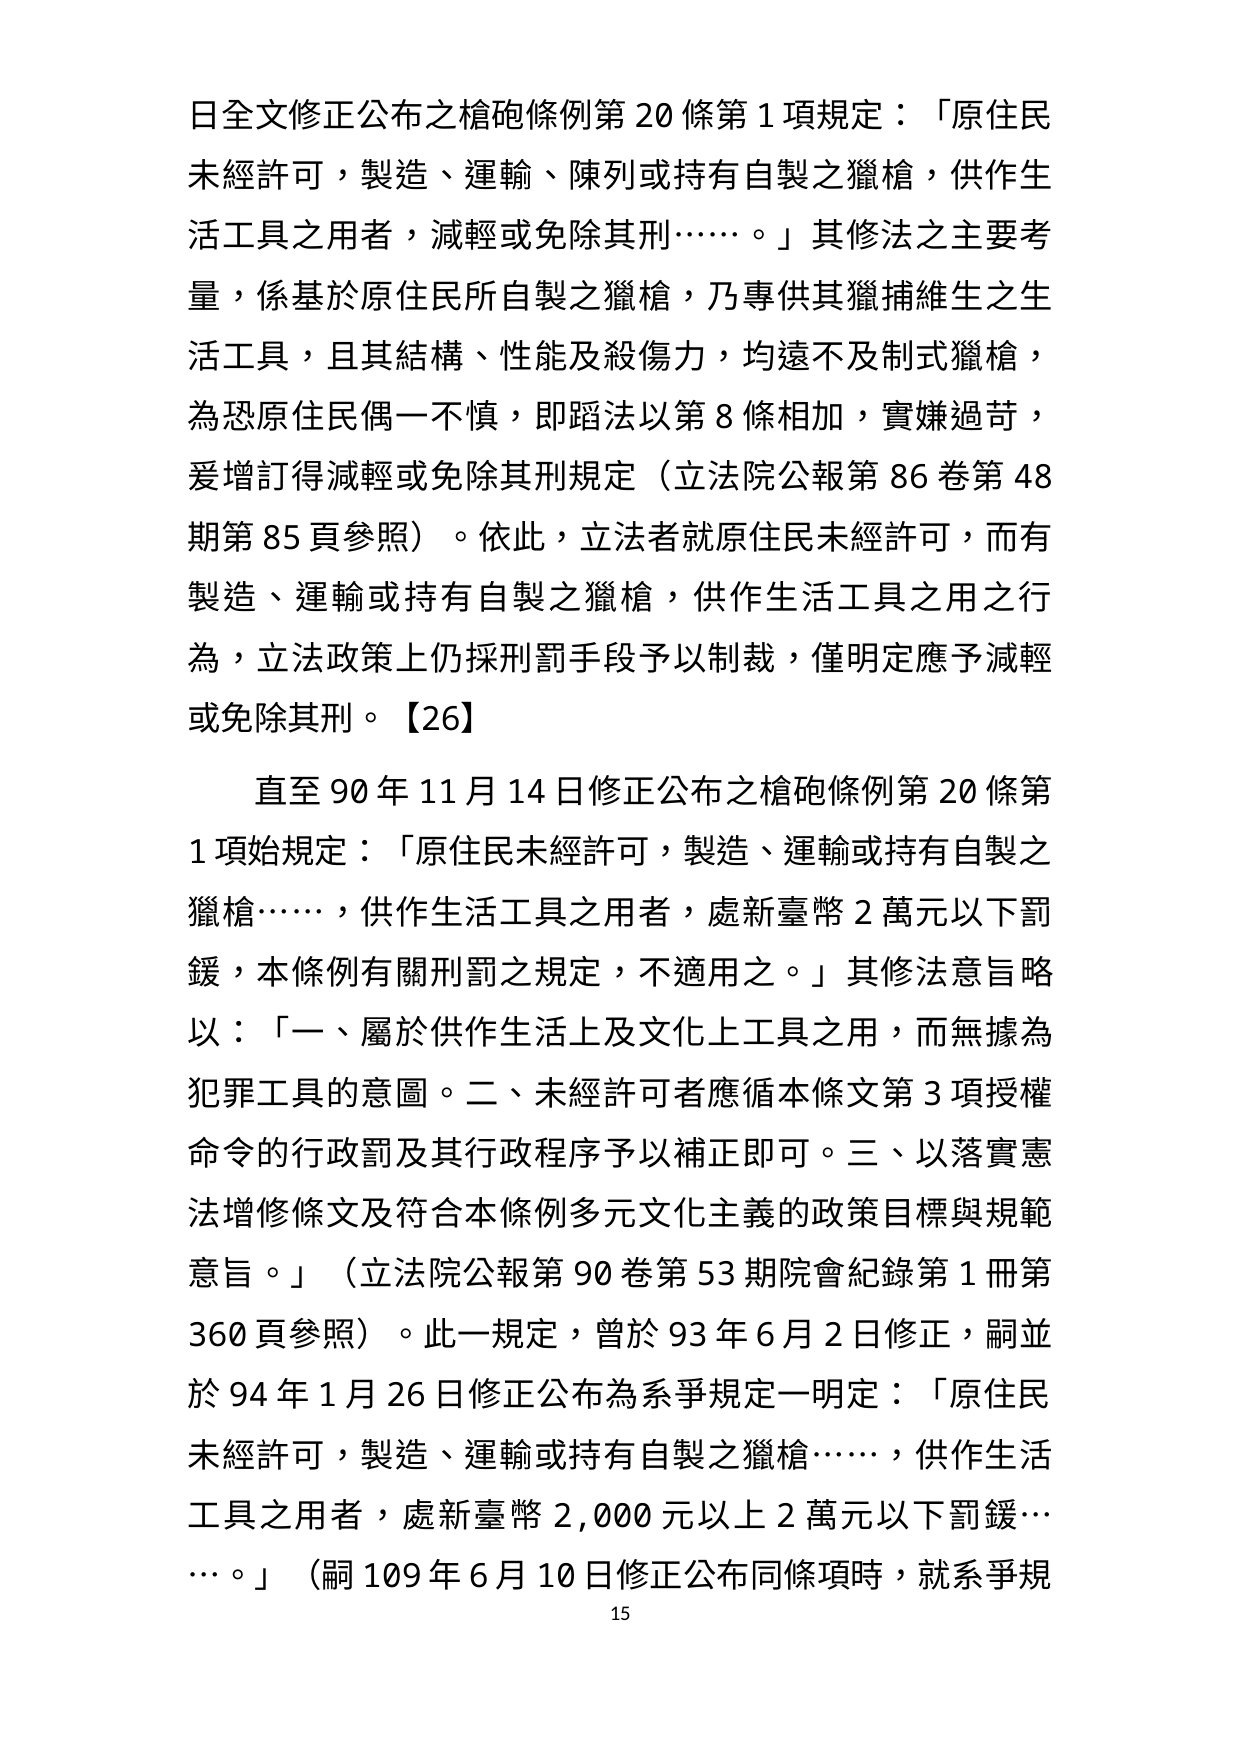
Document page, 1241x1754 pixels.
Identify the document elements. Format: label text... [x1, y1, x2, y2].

text 日全文修正公布之槍砲條例第20條第1項規定：「原住民未經許可，製造、運輸、陳列或持有自製之獵槍，供作生活工具之用者，減輕或免除其刑……。」其修法之主要考量，係基於原住民所自製之獵槍，乃專供其獵捕維生之生活工具，且其結構、性能及殺傷力，均遠不及制式獵槍，為恐原住民偶一不慎，即蹈法以第8條相加，實嫌過苛，爰增訂得減輕或免除其刑規定（立法院公報第86卷第48期第85頁參照）。依此，立法者就原住民未經許可，而有製造、運輸或持有自製之獵槍，供作生活工具之用之行為，立法政策上仍採刑罰手段予以制裁，僅明定應予減輕或免除其刑。【26】 [187, 89, 1053, 740]
text 直至90年11月14日修正公布之槍砲條例第20條第1項始規定：「原住民未經許可，製造、運輸或持有自製之獵槍……，供作生活工具之用者，處新臺幣2萬元以下罰鍰，本條例有關刑罰之規定，不適用之。」其修法意旨略以：「一、屬於供作生活上及文化上工具之用，而無據為犯罪工具的意圖。二、未經許可者應循本條文第3項授權命令的行政罰及其行政程序予以補正即可。三、以落實憲法增修條文及符合本條例多元文化主義的政策目標與規範意旨。」（立法院公報第90卷第53期院會紀錄第1冊第360頁參照）。此一規定，曾於93年6月2日修正，嗣並於94年1月26日修正公布為系爭規定一明定：「原住民未經許可，製造、運輸或持有自製之獵槍……，供作生活工具之用者，處新臺幣2,000元以上2萬元以下罰鍰……。」（嗣109年6月10日修正公布同條項時，就系爭規 [187, 764, 1053, 1597]
